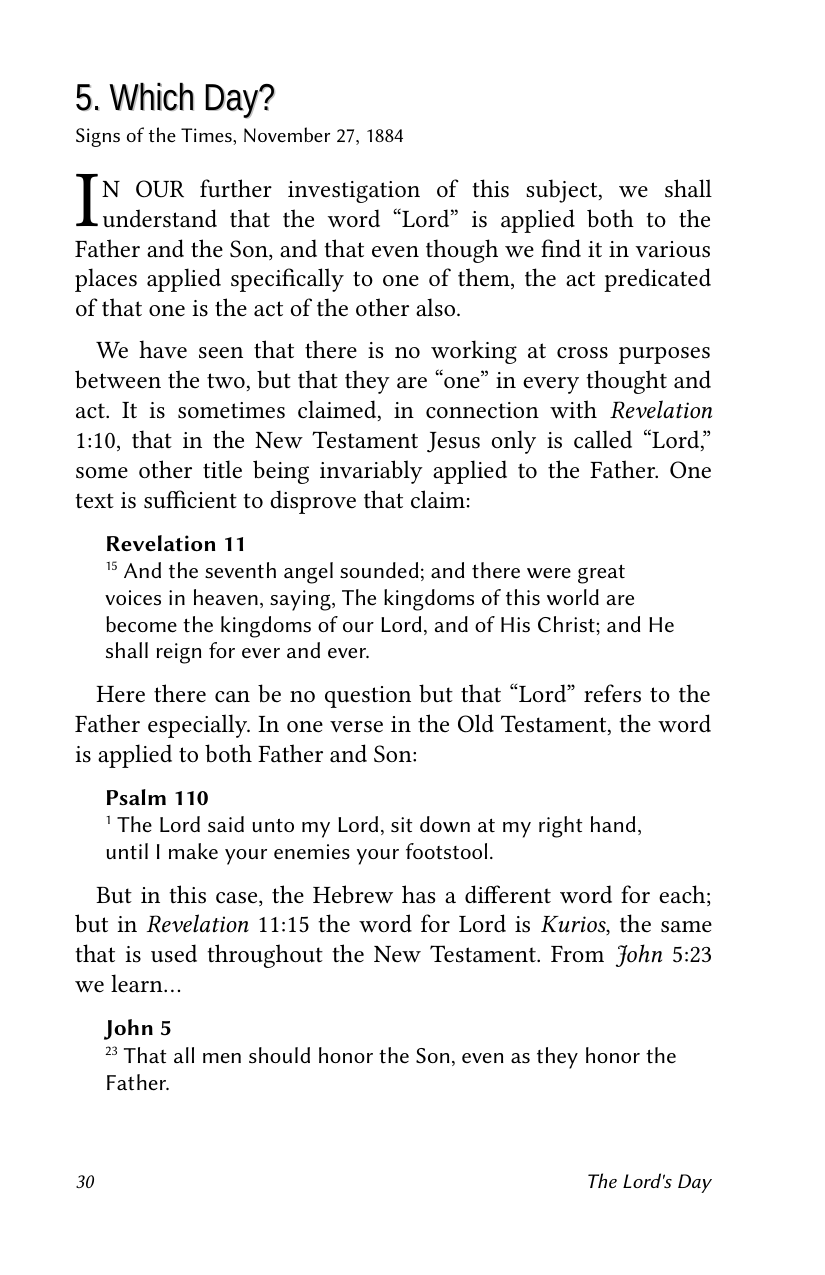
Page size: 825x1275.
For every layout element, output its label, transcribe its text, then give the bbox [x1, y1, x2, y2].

text Here there can be no question but that “Lord” refers to the Father especially. In one verse in the Old Testament, the word is applied to both Father and Son: [75, 680, 712, 768]
text 1 The Lord said unto my Lord, sit down at my right hand, until I make your enemies your footstool. [105, 812, 682, 865]
text Psalm 110 [105, 785, 712, 811]
text IN OUR further investigation of this subject, we shall understand that the word “Lord” is applied both to the Father and the Son, and that even though we find it in various places applied specifically to one of them, the act predicated of that one is the act of the other also. [75, 175, 712, 323]
text John 5 [105, 1015, 712, 1041]
text Revelation 11 [105, 531, 712, 557]
text We have seen that there is no working at cross purposes between the two, but that they are “one” in every thought and act. It is sometimes claimed, in connection with Revelation 1:10, that in the New Testament Jesus only is called “Lord,” some other title being invariably applied to the Father. One text is sufficient to disprove that claim: [75, 336, 712, 514]
text But in this case, the Hebrew has a different word for each; but in Revelation 11:15 the word for Lord is Kurios, the same that is used throughout the New Testament. From John 5:23 we learn… [75, 881, 712, 999]
title Which Day? [75, 75, 712, 118]
text Signs of the Times, November 27, 1884 [75, 124, 712, 148]
text 23 That all men should honor the Son, even as they honor the Father. [105, 1043, 682, 1096]
text 15 And the seventh angel sounded; and there were great voices in heaven, saying, The kingdoms of this world are become the kingdoms of our Lord, and of His Christ; and He shall reign for ever and ever. [105, 558, 682, 664]
